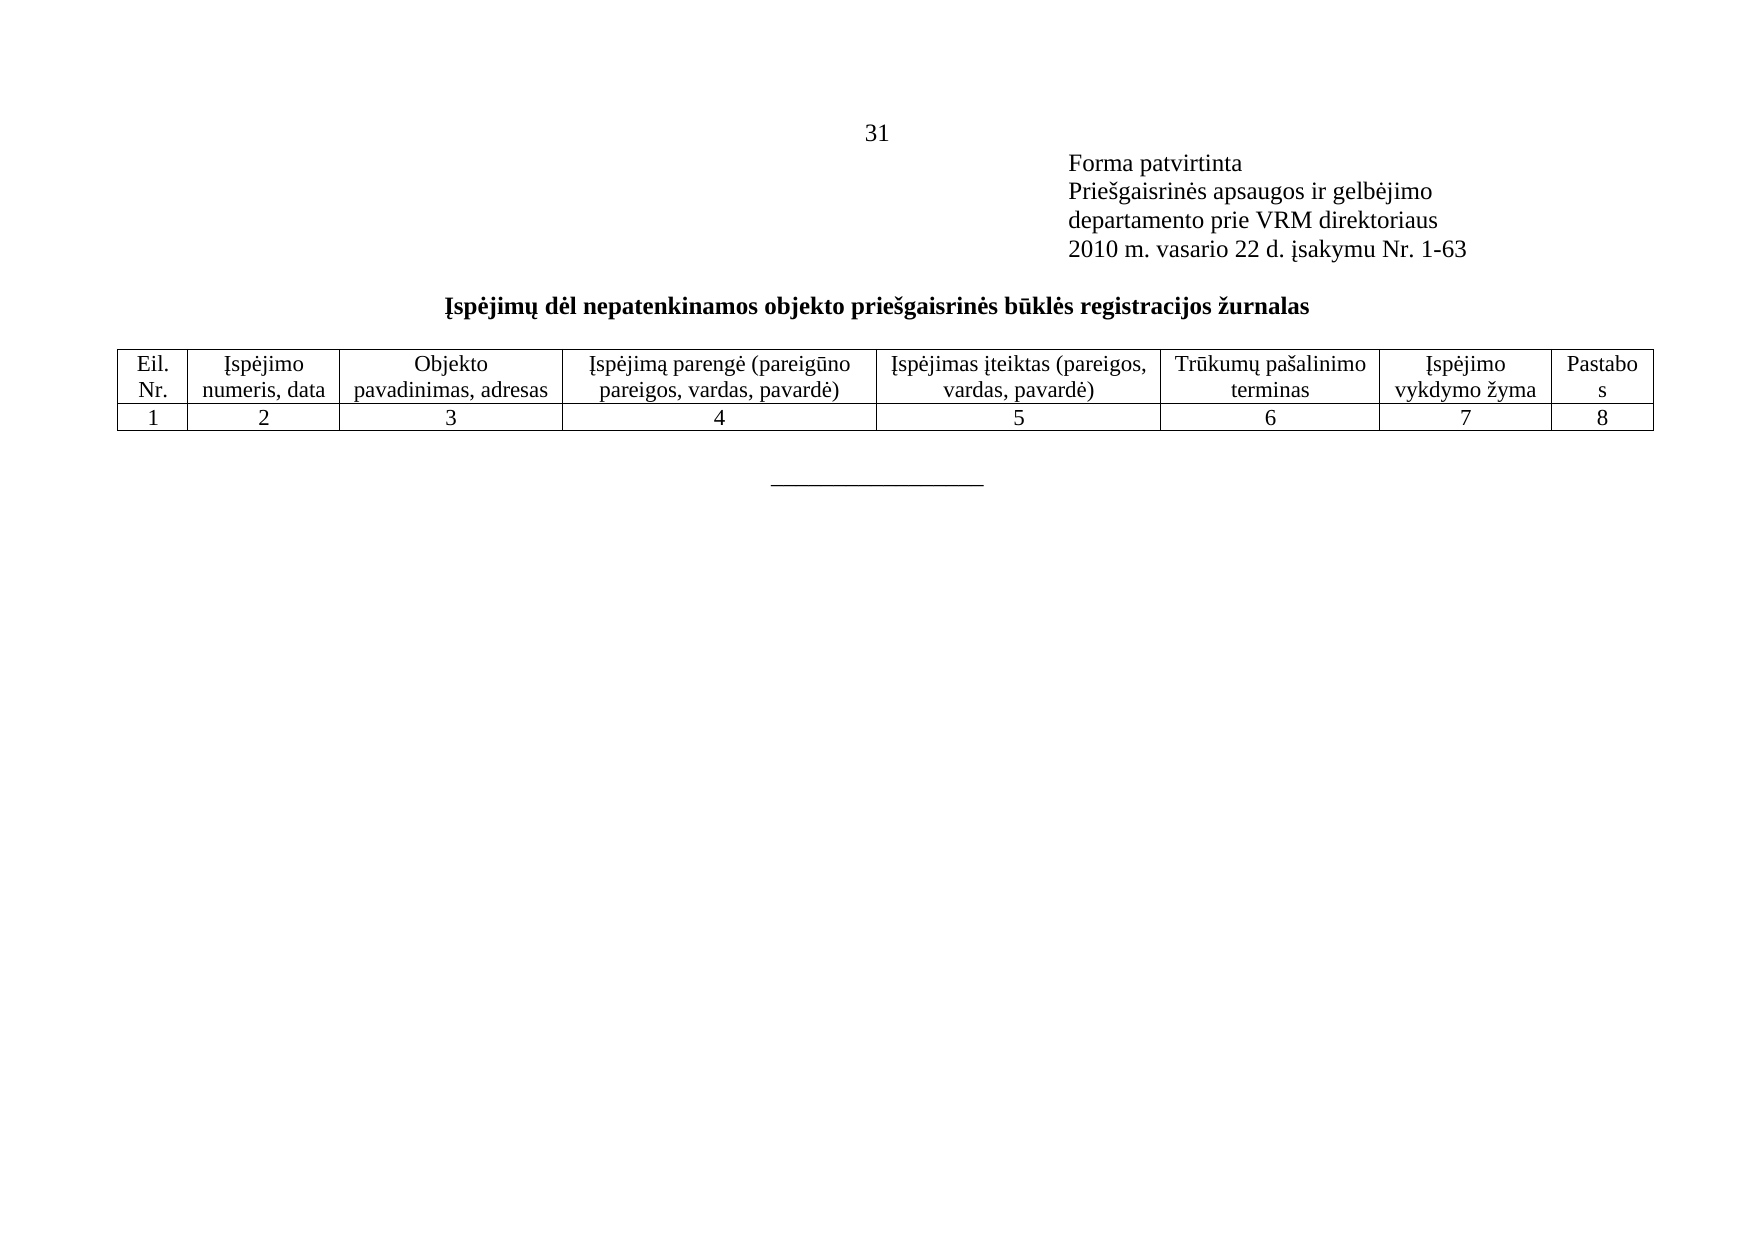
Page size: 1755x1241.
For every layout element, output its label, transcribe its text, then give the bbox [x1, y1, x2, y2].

table_cell 7 [1380, 404, 1551, 430]
table_header Eil. Nr. [118, 350, 187, 403]
table_cell 3 [340, 404, 562, 430]
table_cell 5 [877, 404, 1160, 430]
table_header Įspėjimą parengė (pareigūno pareigos, vardas, pavardė) [563, 350, 876, 403]
table_cell 4 [563, 404, 876, 430]
text departamento prie VRM direktoriaus [1068, 205, 1636, 234]
text Forma patvirtinta [1068, 148, 1636, 176]
table_cell 6 [1161, 404, 1379, 430]
table_header Pastabos [1552, 350, 1653, 403]
table_cell 1 [118, 404, 187, 430]
table_header Įspėjimo numeris, data [188, 350, 339, 403]
table_cell 2 [188, 404, 339, 430]
text Įspėjimų dėl nepatenkinamos objekto priešgaisrinės būklės registracijos žurnalas [118, 291, 1636, 320]
text Priešgaisrinės apsaugos ir gelbėjimo [1068, 176, 1636, 205]
table_header Įspėjimo vykdymo žyma [1380, 350, 1551, 403]
text 2010 m. vasario 22 d. įsakymu Nr. 1-63 [1068, 234, 1636, 263]
table_cell 8 [1552, 404, 1653, 430]
text _________________ [118, 460, 1636, 488]
table_header Objekto pavadinimas, adresas [340, 350, 562, 403]
table_header Trūkumų pašalinimo terminas [1161, 350, 1379, 403]
table_header Įspėjimas įteiktas (pareigos, vardas, pavardė) [877, 350, 1160, 403]
